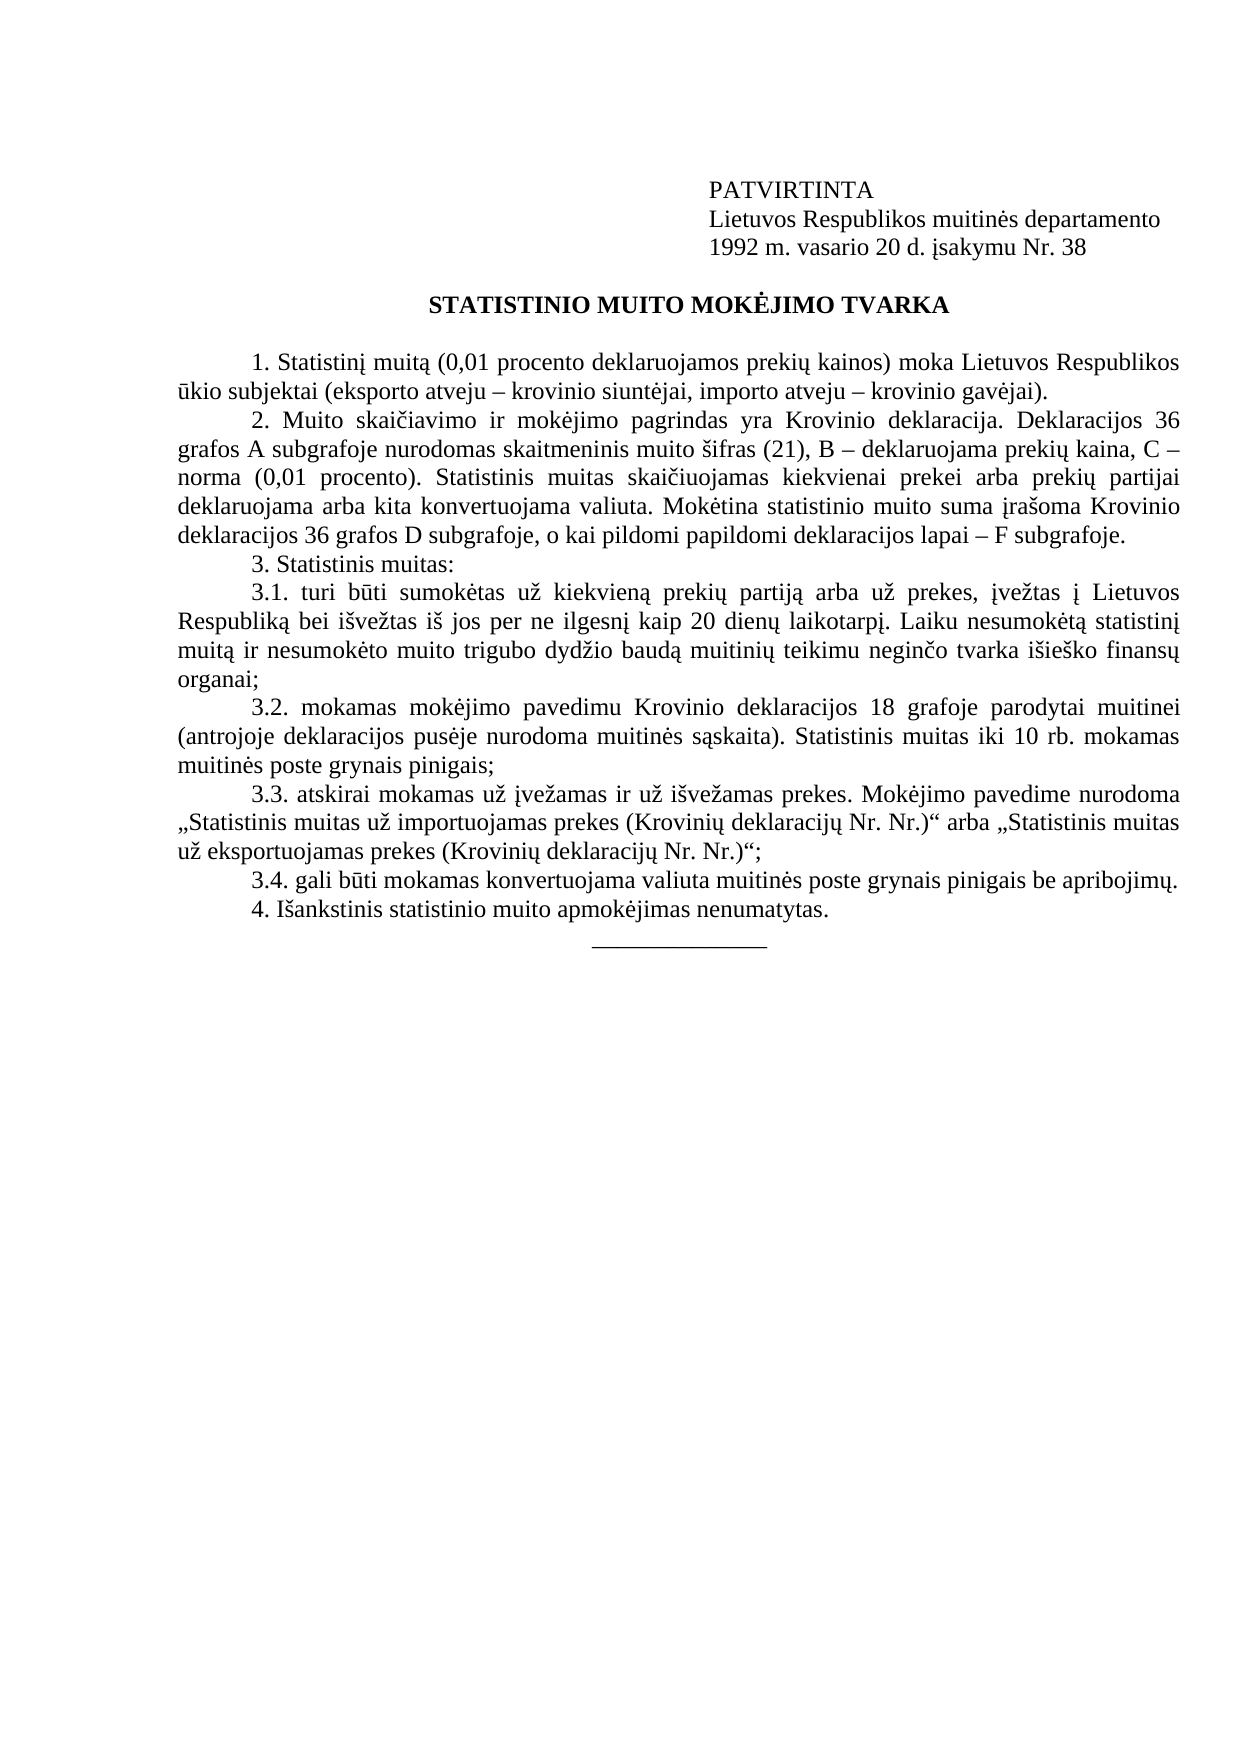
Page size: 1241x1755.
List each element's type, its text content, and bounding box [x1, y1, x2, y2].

text 3.1. turi būti sumokėtas už kiekvieną prekių partiją arba už prekes, įvežtas į Lietuvos Respubliką bei išvežtas iš jos per ne ilgesnį kaip 20 dienų laikotarpį. Laiku nesumokėtą statistinį muitą ir nesumokėto muito trigubo dydžio baudą muitinių teikimu neginčo tvarka išieško finansų organai; [177, 577, 1181, 692]
text 4. Išankstinis statistinio muito apmokėjimas nenumatytas. [177, 894, 1181, 922]
text 3.4. gali būti mokamas konvertuojama valiuta muitinės poste grynais pinigais be apribojimų. [177, 865, 1181, 894]
text 1. Statistinį muitą (0,01 procento deklaruojamos prekių kainos) moka Lietuvos Respublikos ūkio subjektai (eksporto atveju – krovinio siuntėjai, importo atveju – krovinio gavėjai). [177, 347, 1181, 405]
text ______________ [177, 922, 1181, 951]
text STATISTINIO MUITO MOKĖJIMO TVARKA [177, 290, 1181, 319]
text 3. Statistinis muitas: [177, 549, 1181, 577]
text 2. Muito skaičiavimo ir mokėjimo pagrindas yra Krovinio deklaracija. Deklaracijos 36 grafos A subgrafoje nurodomas skaitmeninis muito šifras (21), B – deklaruojama prekių kaina, C – norma (0,01 procento). Statistinis muitas skaičiuojamas kiekvienai prekei arba prekių partijai deklaruojama arba kita konvertuojama valiuta. Mokėtina statistinio muito suma įrašoma Krovinio deklaracijos 36 grafos D subgrafoje, o kai pildomi papildomi deklaracijos lapai – F subgrafoje. [177, 405, 1181, 549]
text 3.3. atskirai mokamas už įvežamas ir už išvežamas prekes. Mokėjimo pavedime nurodoma „Statistinis muitas už importuojamas prekes (Krovinių deklaracijų Nr. Nr.)“ arba „Statistinis muitas už eksportuojamas prekes (Krovinių deklaracijų Nr. Nr.)“; [177, 779, 1181, 865]
text 1992 m. vasario 20 d. įsakymu Nr. 38 [177, 232, 1181, 261]
text Lietuvos Respublikos muitinės departamento [177, 204, 1181, 232]
text PATVIRTINTA [177, 175, 1181, 204]
text 3.2. mokamas mokėjimo pavedimu Krovinio deklaracijos 18 grafoje parodytai muitinei (antrojoje deklaracijos pusėje nurodoma muitinės sąskaita). Statistinis muitas iki 10 rb. mokamas muitinės poste grynais pinigais; [177, 692, 1181, 779]
